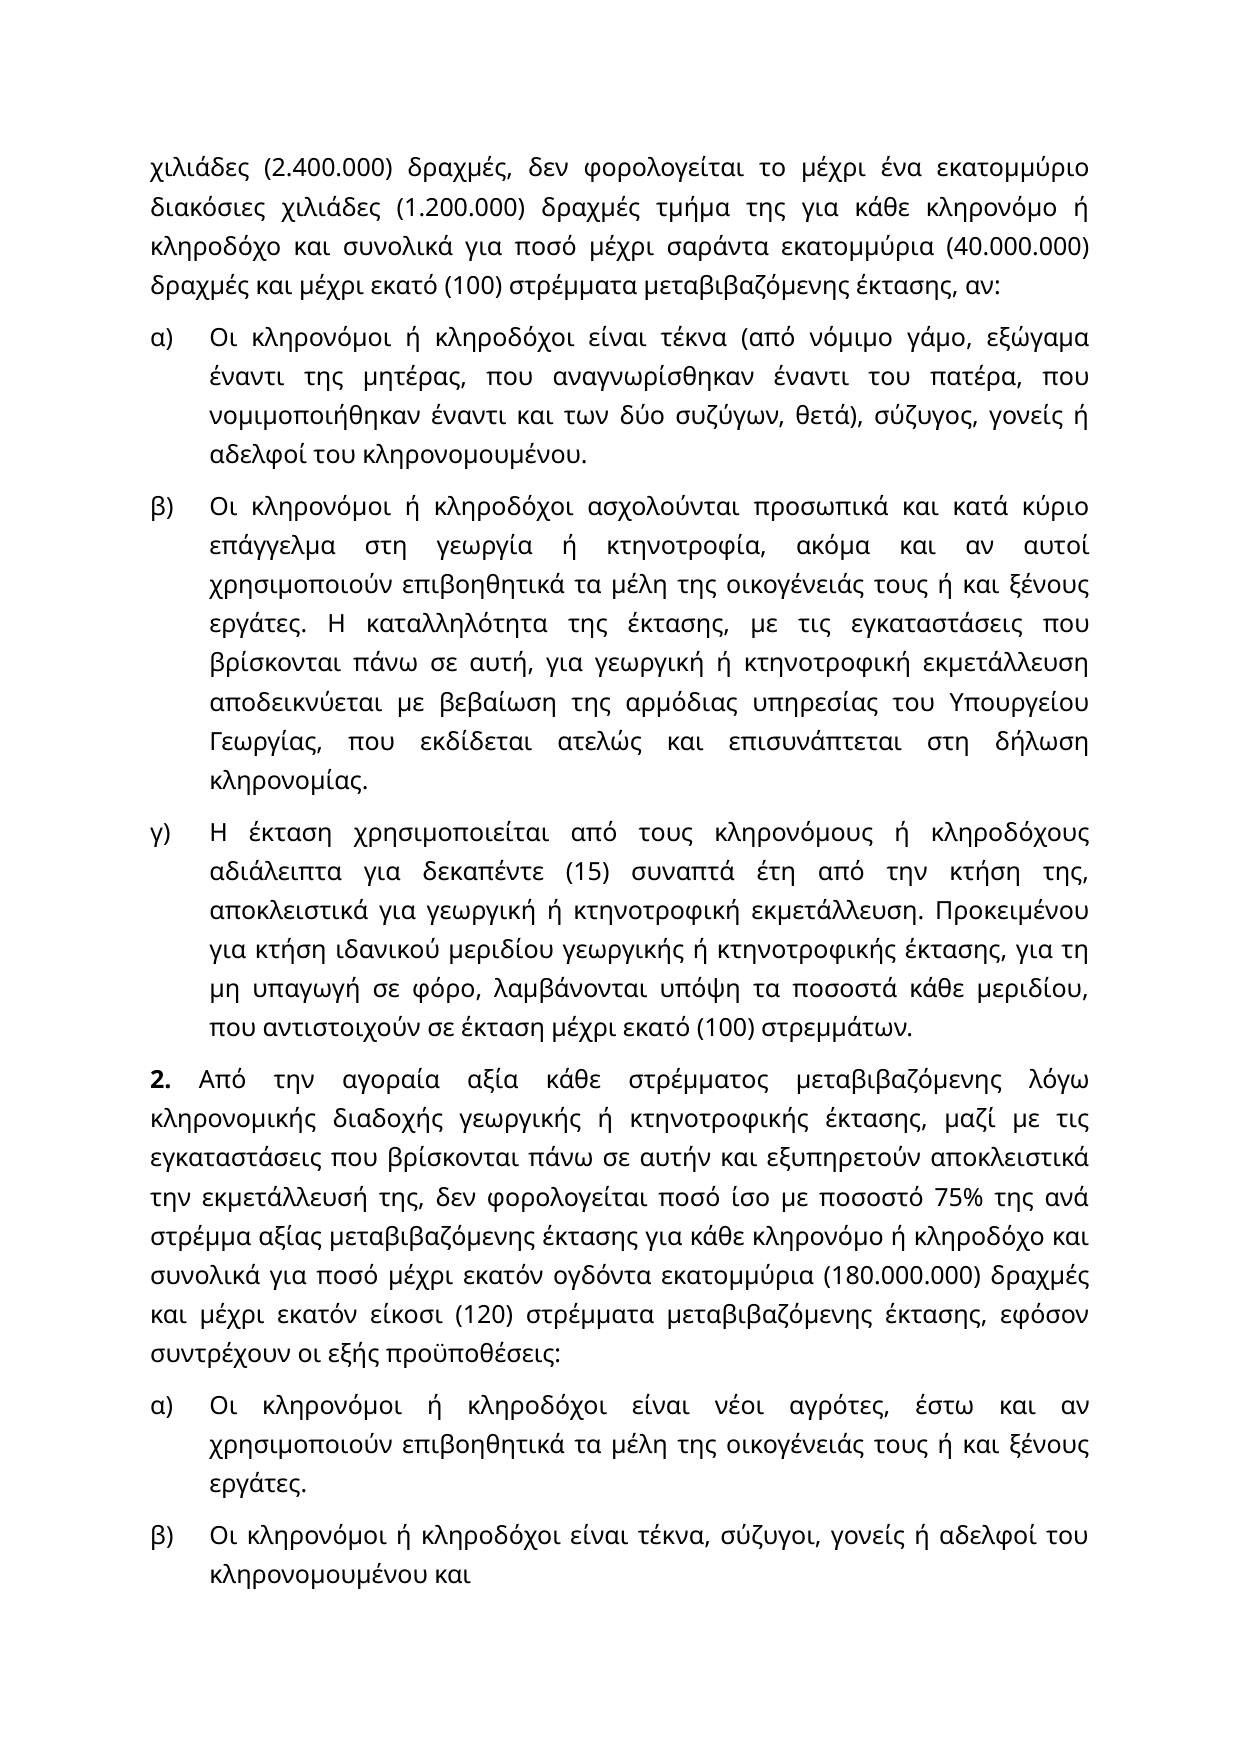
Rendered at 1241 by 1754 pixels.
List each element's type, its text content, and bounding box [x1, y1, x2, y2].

list γ) Η έκταση χρησιμοποιείται από τους κληρονόμους ή κληροδόχους αδιάλειπτα για δεκαπέντε (15) συναπτά έτη από την κτήση της, αποκλειστικά για γεωργική ή κτηνοτροφική εκμετάλλευση. Προκειμένου για κτήση ιδανικού μεριδίου γεωργικής ή κτηνοτροφικής έκτασης, για τη μη υπαγωγή σε φόρο, λαμβάνονται υπόψη τα ποσοστά κάθε μεριδίου, που αντιστοιχούν σε έκταση μέχρι εκατό (100) στρεμμάτων. [150, 814, 1090, 1044]
list β) Οι κληρονόμοι ή κληροδόχοι ασχολούνται προσωπικά και κατά κύριο επάγγελμα στη γεωργία ή κτηνοτροφία, ακόμα και αν αυτοί χρησιμοποιούν επιβοηθητικά τα μέλη της οικογένειάς τους ή και ξένους εργάτες. Η καταλληλότητα της έκτασης, με τις εγκαταστάσεις που βρίσκονται πάνω σε αυτή, για γεωργική ή κτηνοτροφική εκμετάλλευση αποδεικνύεται με βεβαίωση της αρμόδιας υπηρεσίας του Υπουργείου Γεωργίας, που εκδίδεται ατελώς και επισυνάπτεται στη δήλωση κληρονομίας. [150, 488, 1090, 797]
list α) Οι κληρονόμοι ή κληροδόχοι είναι νέοι αγρότες, έστω και αν χρησιμοποιούν επιβοηθητικά τα μέλη της οικογένειάς τους ή και ξένους εργάτες. [150, 1387, 1090, 1500]
list α) Οι κληρονόμοι ή κληροδόχοι είναι τέκνα (από νόμιμο γάμο, εξώγαμα έναντι της μητέρας, που αναγνωρίσθηκαν έναντι του πατέρα, που νομιμοποιήθηκαν έναντι και των δύο συζύγων, θετά), σύζυγος, γονείς ή αδελφοί του κληρονομουμένου. [150, 319, 1090, 471]
list β) Οι κληρονόμοι ή κληροδόχοι είναι τέκνα, σύζυγοι, γονείς ή αδελφοί του κληρονομουμένου και [150, 1517, 1090, 1591]
text χιλιάδες (2.400.000) δραχμές, δεν φορολογείται το μέχρι ένα εκατομμύριο διακόσιες χιλιάδες (1.200.000) δραχμές τμήμα της για κάθε κληρονόμο ή κληροδόχο και συνολικά για ποσό μέχρι σαράντα εκατομμύρια (40.000.000) δραχμές και μέχρι εκατό (100) στρέμματα μεταβιβαζόμενης έκτασης, αν: [150, 150, 1090, 302]
text 2. Από την αγοραία αξία κάθε στρέμματος μεταβιβαζόμενης λόγω κληρονομικής διαδοχής γεωργικής ή κτηνοτροφικής έκτασης, μαζί με τις εγκαταστάσεις που βρίσκονται πάνω σε αυτήν και εξυπηρετούν αποκλειστικά την εκμετάλλευσή της, δεν φορολογείται ποσό ίσο με ποσοστό 75% της ανά στρέμμα αξίας μεταβιβαζόμενης έκτασης για κάθε κληρονόμο ή κληροδόχο και συνολικά για ποσό μέχρι εκατόν ογδόντα εκατομμύρια (180.000.000) δραχμές και μέχρι εκατόν είκοσι (120) στρέμματα μεταβιβαζόμενης έκτασης, εφόσον συντρέχουν οι εξής προϋποθέσεις: [150, 1062, 1090, 1370]
